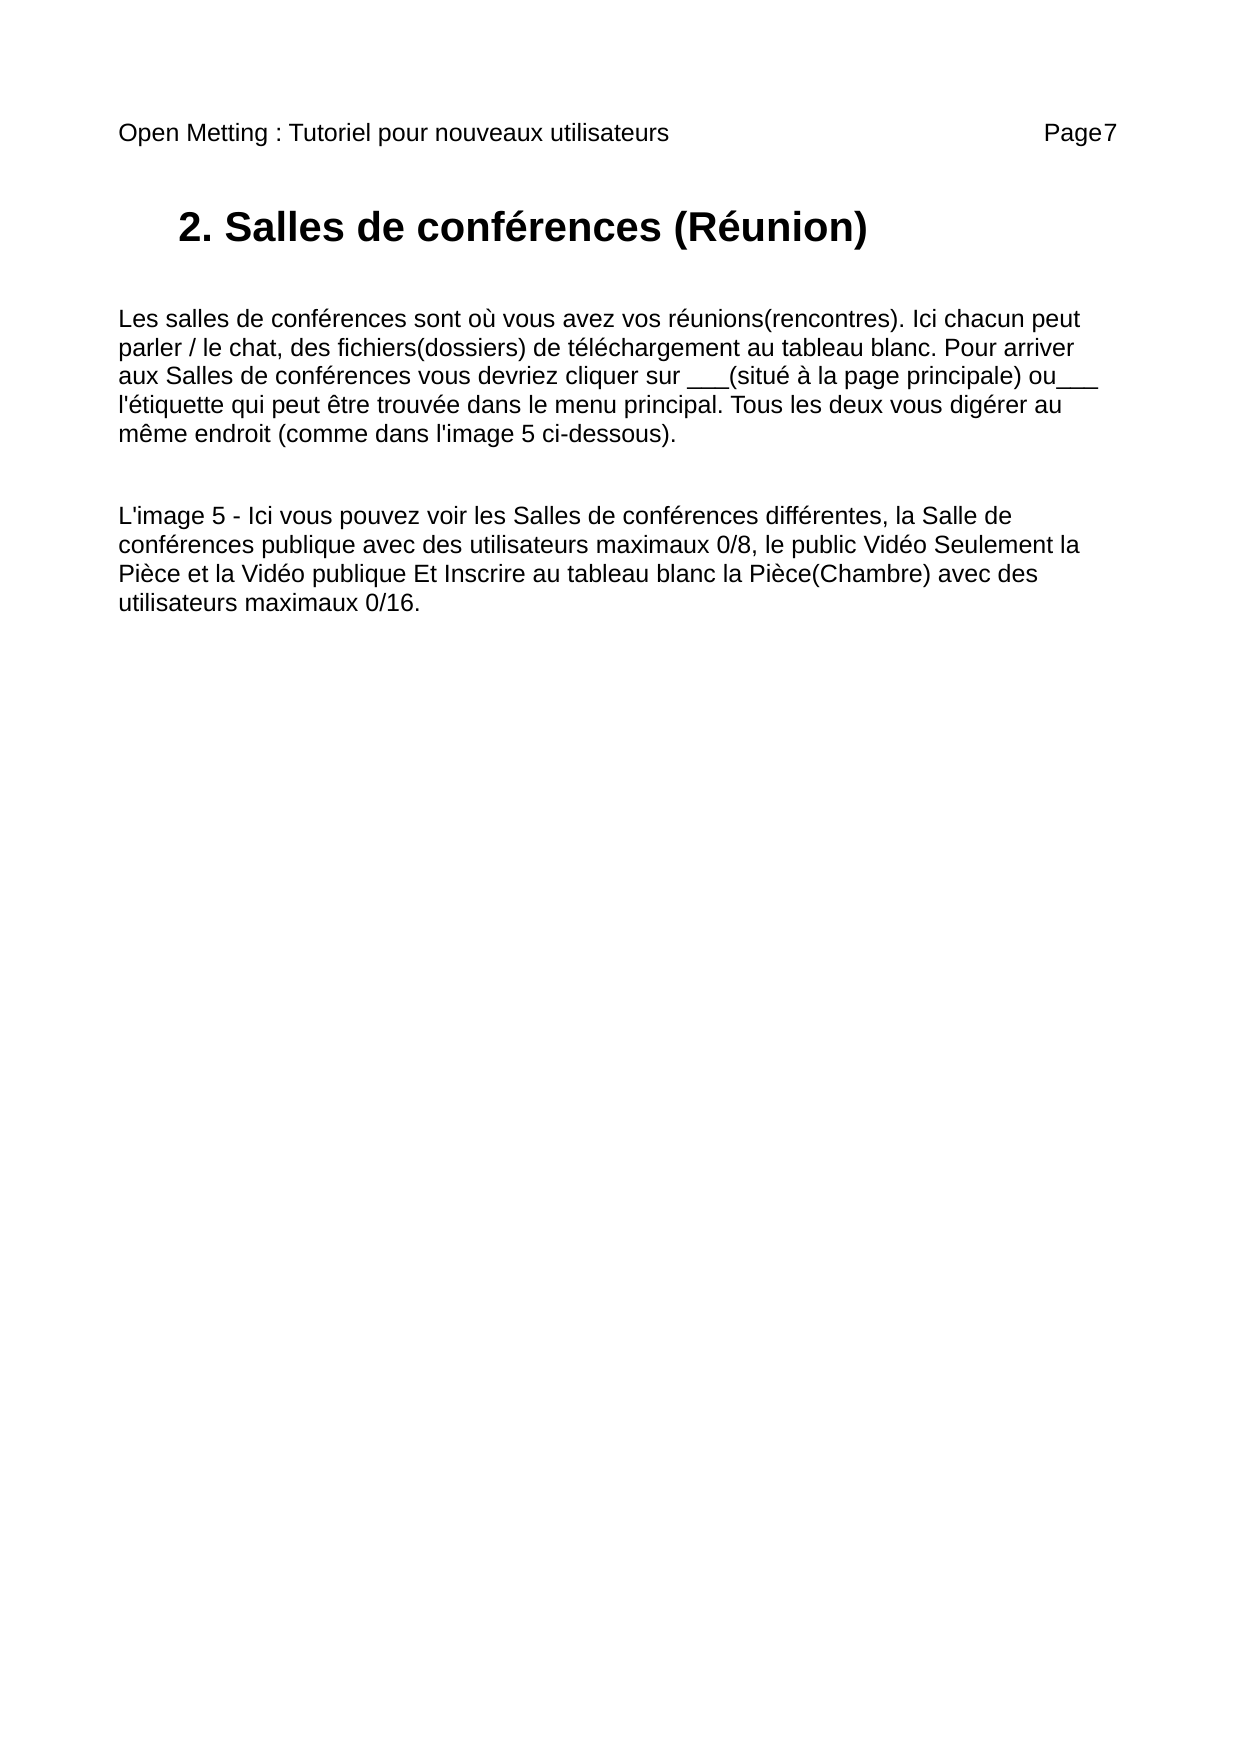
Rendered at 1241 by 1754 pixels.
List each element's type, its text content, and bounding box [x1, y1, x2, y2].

text Les salles de conférences sont où vous avez vos réunions(rencontres). Ici chacun peut parler / le chat, des fichiers(dossiers) de téléchargement au tableau blanc. Pour arriver aux Salles de conférences vous devriez cliquer sur ___(situé à la page principale) ou___ l'étiquette qui peut être trouvée dans le menu principal. Tous les deux vous digérer au même endroit (comme dans l'image 5 ci-dessous). [118, 304, 1122, 447]
subtitle 2. Salles de conférences (Réunion) [118, 202, 1122, 250]
text L'image 5 - Ici vous pouvez voir les Salles de conférences différentes, la Salle de conférences publique avec des utilisateurs maximaux 0/8, le public Vidéo Seulement la Pièce et la Vidéo publique Et Inscrire au tableau blanc la Pièce(Chambre) avec des utilisateurs maximaux 0/16. [118, 501, 1122, 616]
